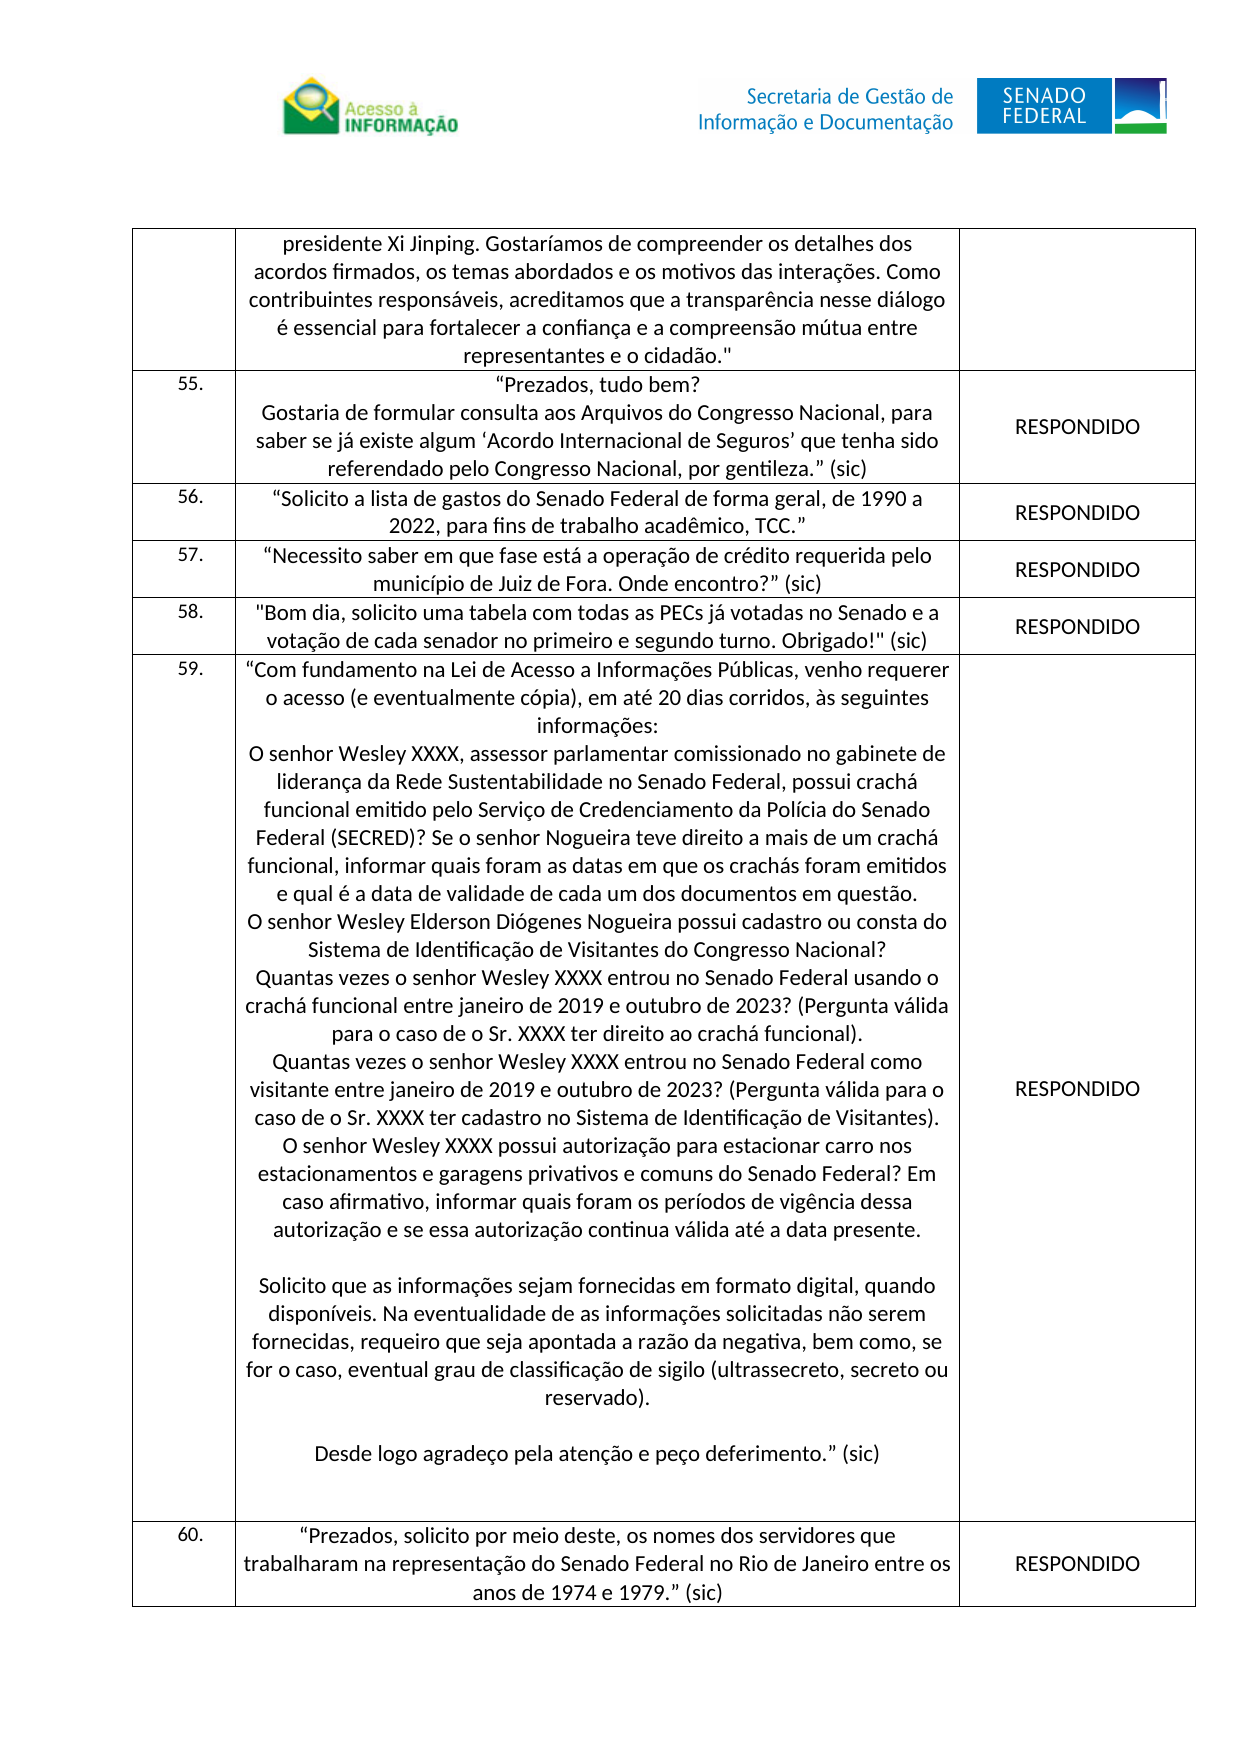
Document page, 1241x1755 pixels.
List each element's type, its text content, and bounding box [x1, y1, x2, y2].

table_cell “Prezados, solicito por meio deste, os nomes dos servidores que trabalharam na representação do Senado Federal no Rio de Janeiro entre os anos de 1974 e 1979.” (sic) [236, 1522, 959, 1606]
table_cell RESPONDIDO [960, 484, 1195, 540]
table_cell RESPONDIDO [960, 655, 1195, 1521]
table_cell [133, 484, 235, 540]
table_cell “Com fundamento na Lei de Acesso a Informações Públicas, venho requerer o acesso (e eventualmente cópia), em até 20 dias corridos, às seguintes informações: O senhor Wesley XXXX, assessor parlamentar comissionado no gabinete de liderança da Rede Sustentabilidade no Senado Federal, possui crachá funcional emitido pelo Serviço de Credenciamento da Polícia do Senado Federal (SECRED)? Se o senhor Nogueira teve direito a mais de um crachá funcional, informar quais foram as datas em que os crachás foram emitidos e qual é a data de validade de cada um dos documentos em questão. O senhor Wesley Elderson Diógenes Nogueira possui cadastro ou consta do Sistema de Identificação de Visitantes do Congresso Nacional? Quantas vezes o senhor Wesley XXXX entrou no Senado Federal usando o crachá funcional entre janeiro de 2019 e outubro de 2023? (Pergunta válida para o caso de o Sr. XXXX ter direito ao crachá funcional). Quantas vezes o senhor Wesley XXXX entrou no Senado Federal como visitante entre janeiro de 2019 e outubro de 2023? (Pergunta válida para o caso de o Sr. XXXX ter cadastro no Sistema de Identificação de Visitantes). O senhor Wesley XXXX possui autorização para estacionar carro nos estacionamentos e garagens privativos e comuns do Senado Federal? Em caso afirmativo, informar quais foram os períodos de vigência dessa autorização e se essa autorização continua válida até a data presente. Solicito que as informações sejam fornecidas em formato digital, quando disponíveis. Na eventualidade de as informações solicitadas não serem fornecidas, requeiro que seja apontada a razão da negativa, bem como, se for o caso, eventual grau de classificação de sigilo (ultrassecreto, secreto ou reservado). Desde logo agradeço pela atenção e peço deferimento.” (sic) [236, 655, 959, 1521]
table_cell [133, 541, 235, 597]
table_cell RESPONDIDO [960, 1522, 1195, 1606]
table_cell "Bom dia, solicito uma tabela com todas as PECs já votadas no Senado e a votação de cada senador no primeiro e segundo turno. Obrigado!" (sic) [236, 598, 959, 654]
table_cell [133, 1522, 235, 1606]
table_cell “Solicito a lista de gastos do Senado Federal de forma geral, de 1990 a 2022, para fins de trabalho acadêmico, TCC.” [236, 484, 959, 540]
table_cell “Necessito saber em que fase está a operação de crédito requerida pelo município de Juiz de Fora. Onde encontro?” (sic) [236, 541, 959, 597]
table_cell presidente Xi Jinping. Gostaríamos de compreender os detalhes dos acordos firmados, os temas abordados e os motivos das interações. Como contribuintes responsáveis, acreditamos que a transparência nesse diálogo é essencial para fortalecer a confiança e a compreensão mútua entre representantes e o cidadão." [236, 229, 959, 369]
table_cell [960, 229, 1195, 369]
table_cell [133, 371, 235, 483]
table_cell RESPONDIDO [960, 371, 1195, 483]
table_cell RESPONDIDO [960, 541, 1195, 597]
table_cell RESPONDIDO [960, 598, 1195, 654]
table_cell [133, 655, 235, 1521]
table_cell “Prezados, tudo bem? Gostaria de formular consulta aos Arquivos do Congresso Nacional, para saber se já existe algum ‘Acordo Internacional de Seguros’ que tenha sido referendado pelo Congresso Nacional, por gentileza.” (sic) [236, 371, 959, 483]
table_cell [133, 229, 235, 369]
table_cell [133, 598, 235, 654]
